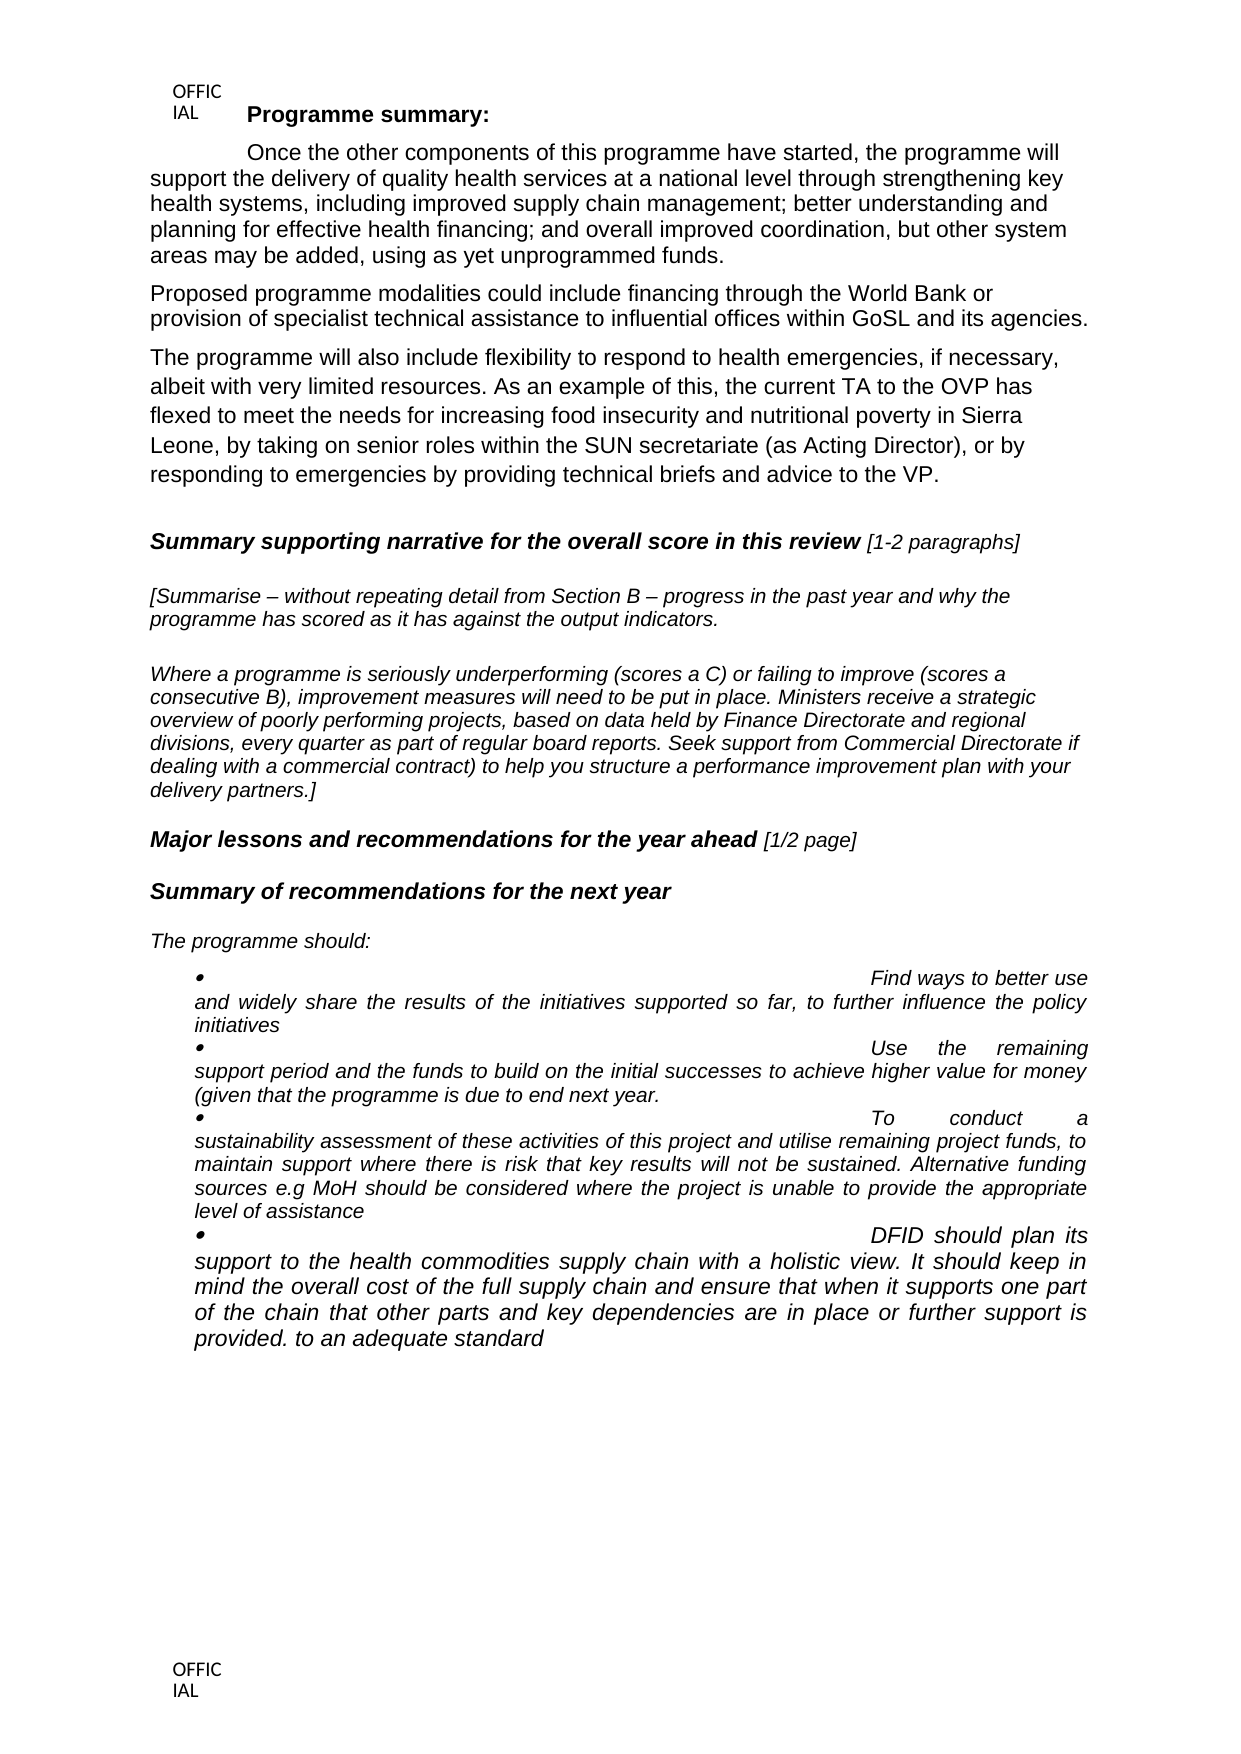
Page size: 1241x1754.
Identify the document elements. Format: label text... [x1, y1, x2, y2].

text Summary supporting narrative for the overall score in this review [1-2 paragraphs] [150, 529, 1090, 554]
text Summary of recommendations for the next year [150, 878, 1090, 904]
text [Summarise – without repeating detail from Section B – progress in the past year and why the programme has scored as it has against the output indicators. [150, 584, 1090, 631]
list Use the remaining support period and the funds to build on the initial successes to achieve higher value for money (given that the programme is due to end next year. [194, 1037, 1090, 1106]
list To conduct a sustainability assessment of these activities of this project and utilise remaining project funds, to maintain support where there is risk that key results will not be sustained. Alternative funding sources e.g MoH should be considered where the project is unable to provide the appropriate level of assistance [194, 1106, 1090, 1223]
list Find ways to better use and widely share the results of the initiatives supported so far, to further influence the policy initiatives [194, 967, 1090, 1037]
text Where a programme is seriously underperforming (scores a C) or failing to improve (scores a consecutive B), improvement measures will need to be put in place. Ministers receive a strategic overview of poorly performing projects, based on data held by Finance Directorate and regional divisions, every quarter as part of regular board reports. Seek support from Commercial Directorate if dealing with a commercial contract) to help you structure a performance improvement plan with your delivery partners.] [150, 662, 1090, 802]
text The programme should: [150, 930, 1090, 953]
text The programme will also include flexibility to respond to health emergencies, if necessary, albeit with very limited resources. As an example of this, the current TA to the OVP has flexed to meet the needs for increasing food insecurity and nutritional poverty in Sierra Leone, by taking on senior roles within the SUN secretariate (as Acting Director), or by responding to emergencies by providing technical briefs and advice to the VP. [150, 344, 1090, 487]
text Proposed programme modalities could include financing through the World Bank or provision of specialist technical assistance to influential offices within GoSL and its agencies. [150, 280, 1090, 332]
text Once the other components of this programme have started, the programme will support the delivery of quality health services at a national level through strengthening key health systems, including improved supply chain management; better understanding and planning for effective health financing; and overall improved coordination, but other system areas may be added, using as yet unprogrammed funds. [150, 140, 1090, 268]
text Programme summary: [150, 102, 1090, 127]
text Major lessons and recommendations for the year ahead [1/2 page] [150, 827, 1090, 853]
list DFID should plan its support to the health commodities supply chain with a holistic view. It should keep in mind the overall cost of the full supply chain and ensure that when it supports one part of the chain that other parts and key dependencies are in place or further support is provided. to an adequate standard [194, 1223, 1090, 1351]
